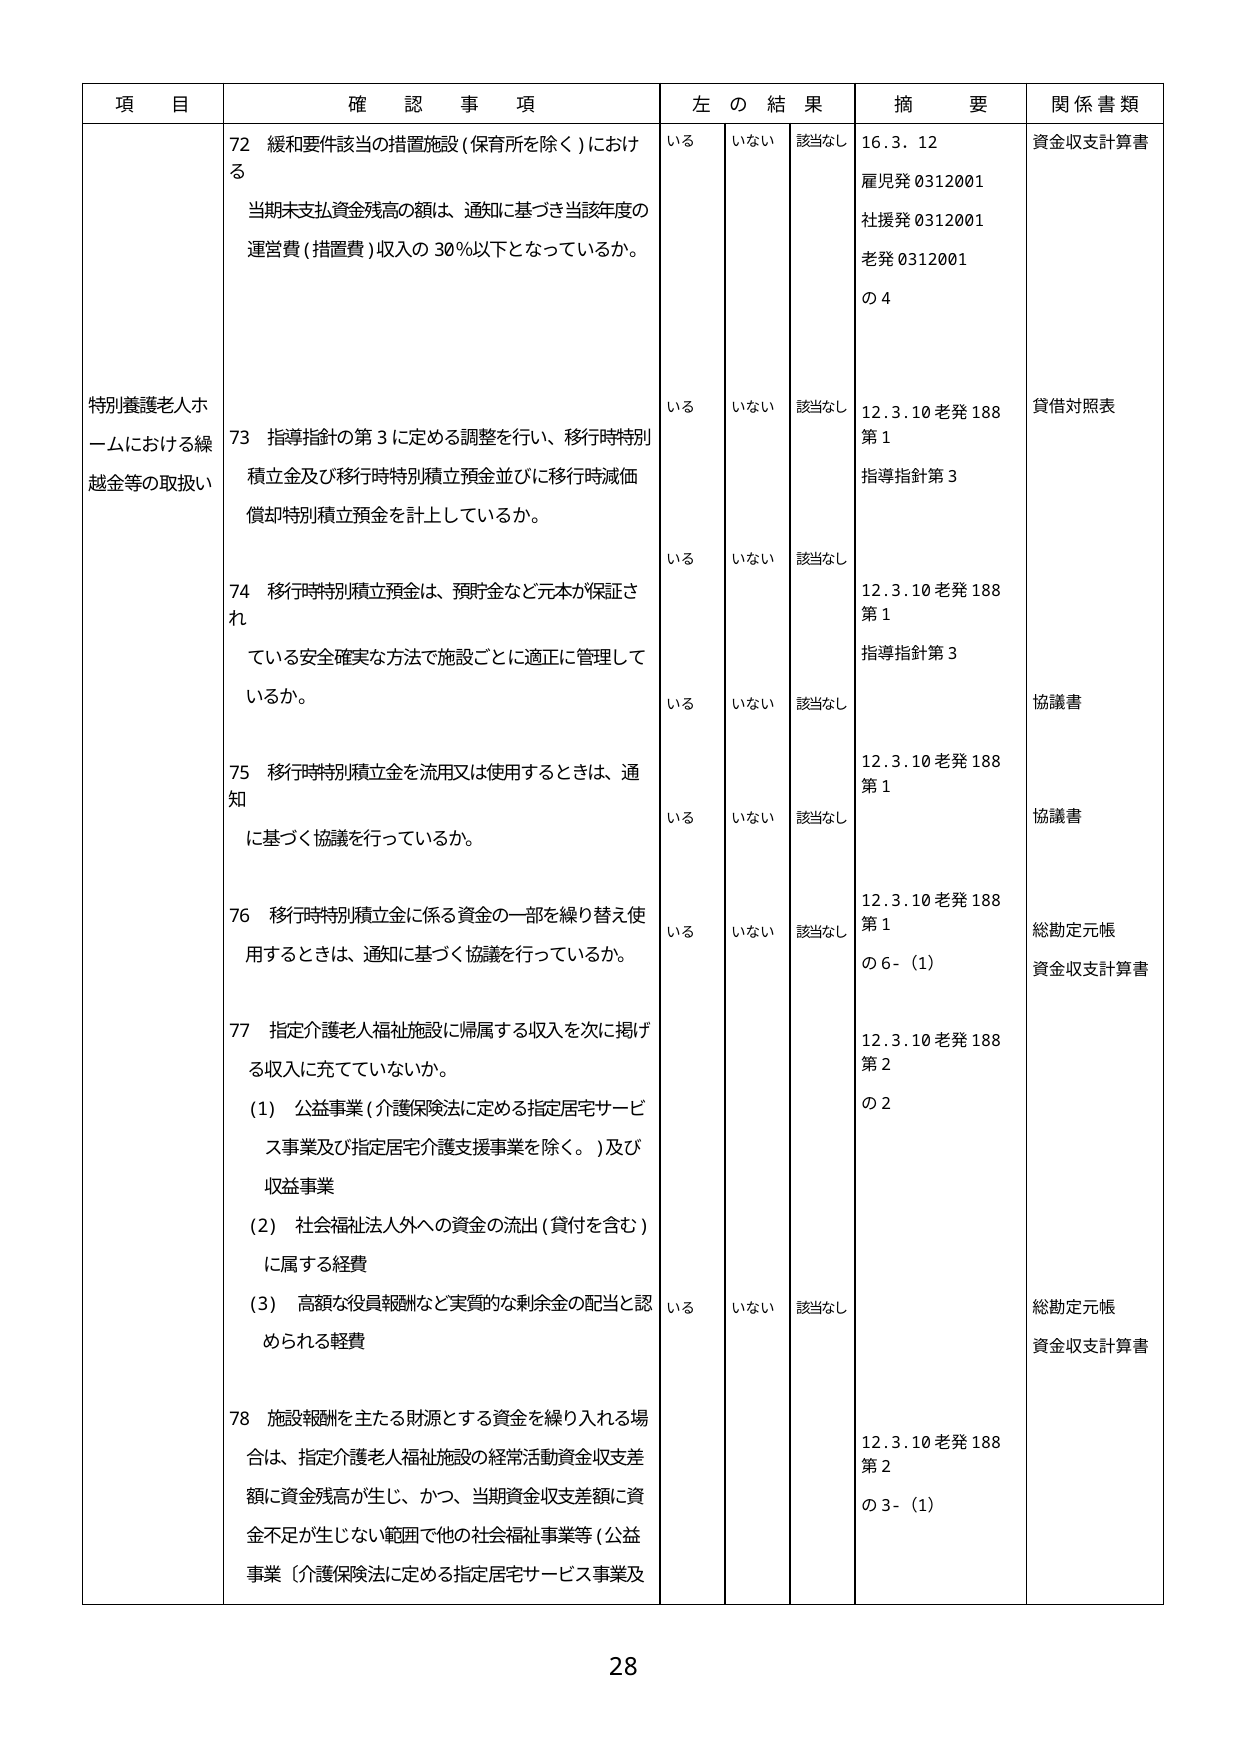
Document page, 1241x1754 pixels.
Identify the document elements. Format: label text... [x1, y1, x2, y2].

table_cell いる いる いる いる いる いる いる [661, 124, 724, 1604]
table_header 項 目 [83, 84, 223, 122]
table_header 摘 要 [856, 84, 1026, 122]
table_header 左 の 結 果 [661, 84, 854, 122]
table_header 確 認 事 項 [224, 84, 659, 122]
table_cell 16.3．12 雇児発0312001 社援発0312001 老発0312001 の4 12.3.10老発188第1 指導指針第3 12.3.10老発188第1 指導指針第3 12.3.10老発188第1 12.3.10老発188第1 の6-（1） 12.3.10老発188第2 の2 12.3.10老発188第2 の3-（1） [856, 124, 1026, 1604]
table_cell いない いない いない いない いない いない いない [726, 124, 789, 1604]
table_header 関係書類 [1027, 84, 1163, 122]
table_cell 該当なし 該当なし 該当なし 該当なし 該当なし 該当なし 該当なし [791, 124, 854, 1604]
table_cell 特別養護老人ホ ームにおける繰 越金等の取扱い [83, 124, 223, 1604]
table_cell 資金収支計算書 貸借対照表 協議書 協議書 総勘定元帳 資金収支計算書 総勘定元帳 資金収支計算書 [1027, 124, 1163, 1604]
table_cell 72 緩和要件該当の措置施設(保育所を除く)における 当期未支払資金残高の額は、通知に基づき当該年度の 運営費(措置費)収入の30％以下となっているか。 73 指導指針の第3に定める調整を行い、移行時特別 積立金及び移行時特別積立預金並びに移行時減価 償却特別積立預金を計上しているか。 74 移行時特別積立預金は、預貯金など元本が保証され ている安全確実な方法で施設ごとに適正に管理して いるか。 75 移行時特別積立金を流用又は使用するときは、通知 に基づく協議を行っているか。 76 移行時特別積立金に係る資金の一部を繰り替え使 用するときは、通知に基づく協議を行っているか。 77 指定介護老人福祉施設に帰属する収入を次に掲げ る収入に充てていないか。 (1) 公益事業(介護保険法に定める指定居宅サービ ス事業及び指定居宅介護支援事業を除く。)及び 収益事業 (2) 社会福祉法人外への資金の流出(貸付を含む) に属する経費 (3) 高額な役員報酬など実質的な剰余金の配当と認 められる軽費 78 施設報酬を主たる財源とする資金を繰り入れる場 合は、指定介護老人福祉施設の経常活動資金収支差 額に資金残高が生じ、かつ、当期資金収支差額に資 金不足が生じない範囲で他の社会福祉事業等(公益 事業〔介護保険法に定める指定居宅サービス事業及 [224, 124, 659, 1604]
